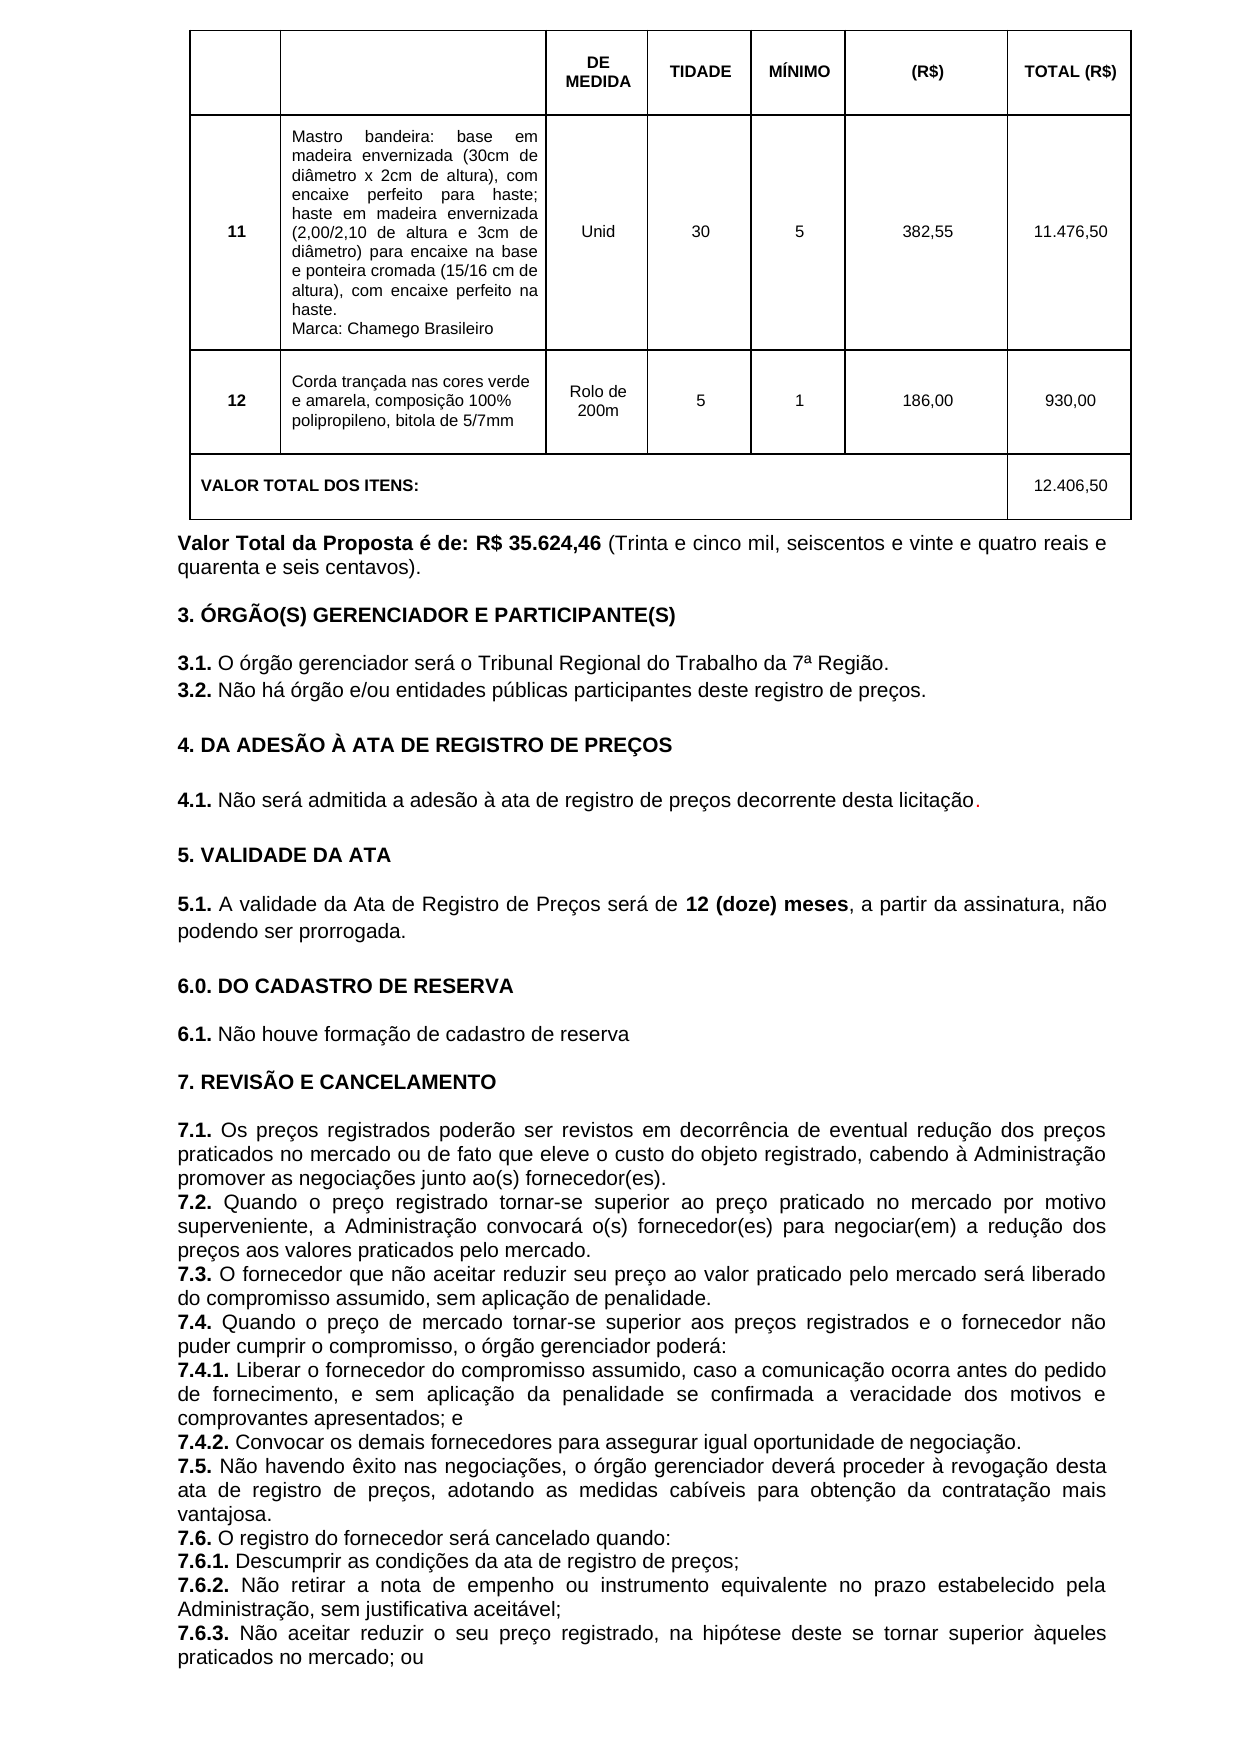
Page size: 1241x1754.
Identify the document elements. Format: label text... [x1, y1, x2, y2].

text 4.1. Não será admitida a adesão à ata de registro de preços decorrente desta licitação. [177, 788, 1107, 812]
table_cell MÍNIMO [752, 31, 844, 114]
table_cell 30 [648, 116, 750, 349]
table_cell 11.476,50 [1008, 116, 1130, 349]
table_cell 930,00 [1008, 351, 1130, 453]
table_cell TOTAL (R$) [1008, 31, 1130, 114]
table_cell [281, 31, 545, 114]
text 7.5. Não havendo êxito nas negociações, o órgão gerenciador deverá proceder à revogação desta ata de registro de preços, adotando as medidas cabíveis para obtenção da contratação mais vantajosa. [177, 1453, 1107, 1525]
table_cell 1 [752, 351, 844, 453]
text 7.2. Quando o preço registrado tornar-se superior ao preço praticado no mercado por motivo superveniente, a Administração convocará o(s) fornecedor(es) para negociar(em) a redução dos preços aos valores praticados pelo mercado. [177, 1190, 1107, 1262]
text 7.1. Os preços registrados poderão ser revistos em decorrência de eventual redução dos preços praticados no mercado ou de fato que eleve o custo do objeto registrado, cabendo à Administração promover as negociações junto ao(s) fornecedor(es). [177, 1118, 1107, 1190]
text 7.4. Quando o preço de mercado tornar-se superior aos preços registrados e o fornecedor não puder cumprir o compromisso, o órgão gerenciador poderá: [177, 1310, 1107, 1358]
text 7.6.2. Não retirar a nota de empenho ou instrumento equivalente no prazo estabelecido pela Administração, sem justificativa aceitável; [177, 1573, 1107, 1621]
table_cell VALOR TOTAL DOS ITENS: [191, 455, 1007, 518]
table_cell 12 [191, 351, 280, 453]
text 7.4.1. Liberar o fornecedor do compromisso assumido, caso a comunicação ocorra antes do pedido de fornecimento, e sem aplicação da penalidade se confirmada a veracidade dos motivos e comprovantes apresentados; e [177, 1358, 1107, 1429]
text 5. VALIDADE DA ATA [177, 843, 1110, 867]
text 7.4.2. Convocar os demais fornecedores para assegurar igual oportunidade de negociação. [177, 1429, 1107, 1453]
text 3.1. O órgão gerenciador será o Tribunal Regional do Trabalho da 7ª Região. [177, 651, 1107, 674]
text 7.6.1. Descumprir as condições da ata de registro de preços; [177, 1549, 1107, 1573]
text 7. REVISÃO E CANCELAMENTO [177, 1070, 1110, 1094]
text 7.6. O registro do fornecedor será cancelado quando: [177, 1525, 1107, 1549]
table_cell Mastro bandeira: base em madeira envernizada (30cm de diâmetro x 2cm de altura), com encaixe perfeito para haste; haste em madeira envernizada (2,00/2,10 de altura e 3cm de diâmetro) para encaixe na base e ponteira cromada (15/16 cm de altura), com encaixe perfeito na haste. Marca: Chamego Brasileiro [281, 116, 545, 349]
text 4. DA ADESÃO À ATA DE REGISTRO DE PREÇOS [177, 733, 1107, 757]
table_cell 186,00 [846, 351, 1007, 453]
table_cell Unid [547, 116, 647, 349]
table_cell 5 [752, 116, 844, 349]
table_cell 5 [648, 351, 750, 453]
table_cell (R$) [846, 31, 1007, 114]
text Valor Total da Proposta é de: R$ 35.624,46 (Trinta e cinco mil, seiscentos e vinte e quatro reais e quarenta e seis centavos). [177, 531, 1107, 578]
table_cell Rolo de 200m [547, 351, 647, 453]
table_cell 11 [191, 116, 280, 349]
text 6.1. Não houve formação de cadastro de reserva [177, 1022, 1110, 1046]
table_cell DE MEDIDA [547, 31, 647, 114]
text 5.1. A validade da Ata de Registro de Preços será de 12 (doze) meses, a partir da assinatura, não podendo ser prorrogada. [177, 891, 1107, 943]
text 7.3. O fornecedor que não aceitar reduzir seu preço ao valor praticado pelo mercado será liberado do compromisso assumido, sem aplicação de penalidade. [177, 1262, 1107, 1310]
table_cell 382,55 [846, 116, 1007, 349]
text 7.6.3. Não aceitar reduzir o seu preço registrado, na hipótese deste se tornar superior àqueles praticados no mercado; ou [177, 1621, 1107, 1669]
text 3.2. Não há órgão e/ou entidades públicas participantes deste registro de preços. [177, 678, 1107, 702]
table_cell [191, 31, 280, 114]
table_cell 12.406,50 [1008, 455, 1130, 518]
table_cell Corda trançada nas cores verde e amarela, composição 100% polipropileno, bitola de 5/7mm [281, 351, 545, 453]
table_cell TIDADE [648, 31, 750, 114]
text 3. ÓRGÃO(S) GERENCIADOR E PARTICIPANTE(S) [177, 602, 1107, 626]
text 6.0. DO CADASTRO DE RESERVA [177, 974, 1110, 998]
